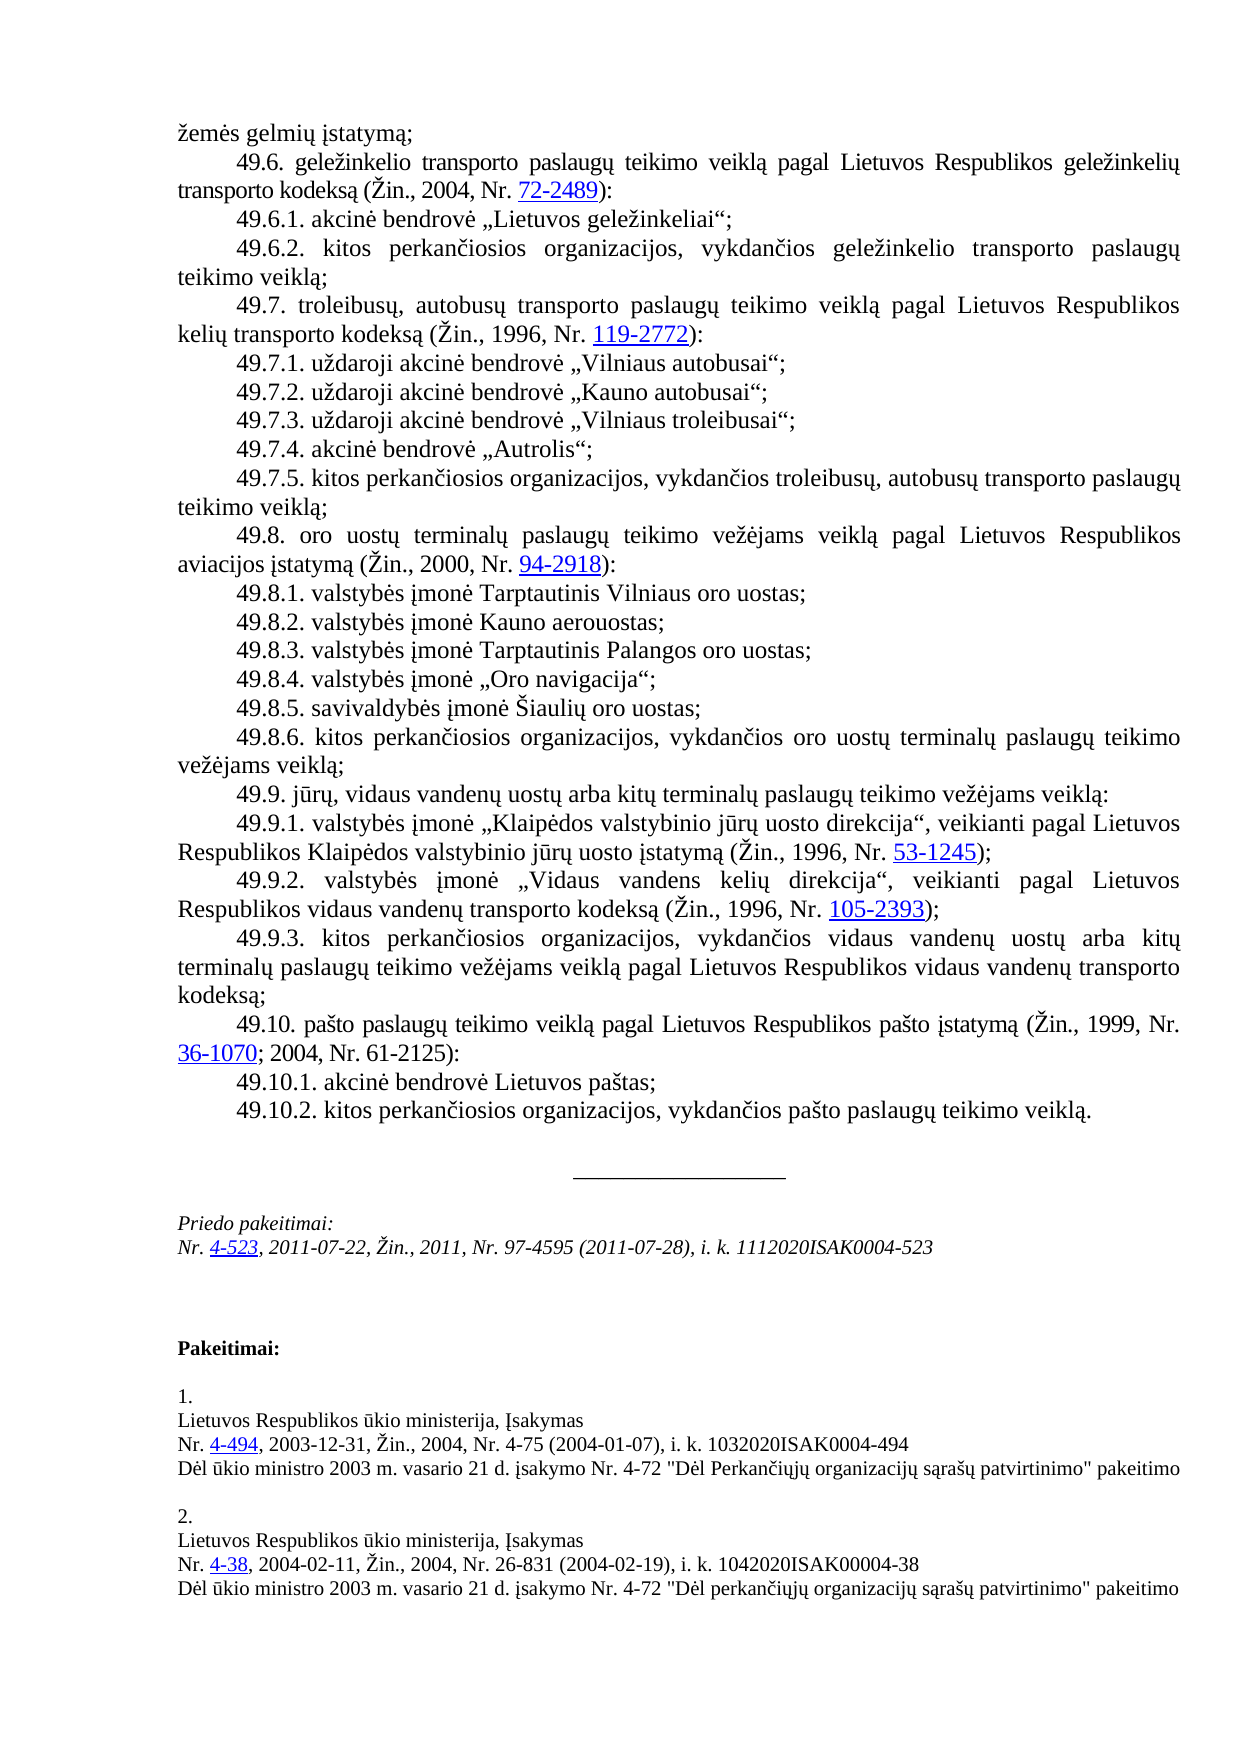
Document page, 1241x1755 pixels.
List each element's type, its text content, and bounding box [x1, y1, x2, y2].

text žemės gelmių įstatymą; [177, 118, 1181, 147]
text 49.8. oro uostų terminalų paslaugų teikimo vežėjams veiklą pagal Lietuvos Respublikos aviacijos įstatymą (Žin., 2000, Nr. 94-2918): [177, 521, 1181, 578]
text 49.7.1. uždaroji akcinė bendrovė „Vilniaus autobusai“; [177, 348, 1181, 377]
text Nr. 4-523, 2011-07-22, Žin., 2011, Nr. 97-4595 (2011-07-28), i. k. 1112020ISAK0004-523 [177, 1235, 1181, 1259]
text 49.9.2. valstybės įmonė „Vidaus vandens kelių direkcija“, veikianti pagal Lietuvos Respublikos vidaus vandenų transporto kodeksą (Žin., 1996, Nr. 105-2393); [177, 866, 1181, 923]
text 49.6. geležinkelio transporto paslaugų teikimo veiklą pagal Lietuvos Respublikos geležinkelių transporto kodeksą (Žin., 2004, Nr. 72-2489): [177, 147, 1181, 204]
text Pakeitimai: [177, 1336, 1181, 1360]
text 49.10. pašto paslaugų teikimo veiklą pagal Lietuvos Respublikos pašto įstatymą (Žin., 1999, Nr. 36-1070; 2004, Nr. 61-2125): [177, 1009, 1181, 1067]
text Nr. 4-494, 2003-12-31, Žin., 2004, Nr. 4-75 (2004-01-07), i. k. 1032020ISAK0004-494 [177, 1432, 1181, 1456]
text 49.7.4. akcinė bendrovė „Autrolis“; [177, 434, 1181, 463]
text 49.8.3. valstybės įmonė Tarptautinis Palangos oro uostas; [177, 636, 1181, 664]
text 49.6.2. kitos perkančiosios organizacijos, vykdančios geležinkelio transporto paslaugų teikimo veiklą; [177, 233, 1181, 291]
text 49.6.1. akcinė bendrovė „Lietuvos geležinkeliai“; [177, 204, 1181, 233]
text 49.8.6. kitos perkančiosios organizacijos, vykdančios oro uostų terminalų paslaugų teikimo vežėjams veiklą; [177, 722, 1181, 779]
text Dėl ūkio ministro 2003 m. vasario 21 d. įsakymo Nr. 4-72 "Dėl Perkančiųjų organizacijų sąrašų patvirtinimo" pakeitimo [177, 1456, 1181, 1480]
text 49.7.5. kitos perkančiosios organizacijos, vykdančios troleibusų, autobusų transporto paslaugų teikimo veiklą; [177, 463, 1181, 521]
text _________________ [177, 1153, 1181, 1182]
text 2. [177, 1504, 1181, 1528]
text 49.9.1. valstybės įmonė „Klaipėdos valstybinio jūrų uosto direkcija“, veikianti pagal Lietuvos Respublikos Klaipėdos valstybinio jūrų uosto įstatymą (Žin., 1996, Nr. 53-1245); [177, 808, 1181, 866]
text Lietuvos Respublikos ūkio ministerija, Įsakymas [177, 1528, 1181, 1552]
text 1. [177, 1384, 1181, 1408]
text 49.8.1. valstybės įmonė Tarptautinis Vilniaus oro uostas; [177, 578, 1181, 607]
text Priedo pakeitimai: [177, 1211, 1181, 1235]
text 49.9. jūrų, vidaus vandenų uostų arba kitų terminalų paslaugų teikimo vežėjams veiklą: [177, 779, 1181, 808]
text 49.10.1. akcinė bendrovė Lietuvos paštas; [177, 1067, 1181, 1096]
text Nr. 4-38, 2004-02-11, Žin., 2004, Nr. 26-831 (2004-02-19), i. k. 1042020ISAK00004-38 [177, 1552, 1181, 1576]
text 49.8.4. valstybės įmonė „Oro navigacija“; [177, 664, 1181, 693]
text 49.10.2. kitos perkančiosios organizacijos, vykdančios pašto paslaugų teikimo veiklą. [177, 1096, 1181, 1124]
text 49.7.2. uždaroji akcinė bendrovė „Kauno autobusai“; [177, 377, 1181, 406]
text Lietuvos Respublikos ūkio ministerija, Įsakymas [177, 1408, 1181, 1432]
text 49.9.3. kitos perkančiosios organizacijos, vykdančios vidaus vandenų uostų arba kitų terminalų paslaugų teikimo vežėjams veiklą pagal Lietuvos Respublikos vidaus vandenų transporto kodeksą; [177, 923, 1181, 1009]
text 49.8.5. savivaldybės įmonė Šiaulių oro uostas; [177, 693, 1181, 722]
text 49.8.2. valstybės įmonė Kauno aerouostas; [177, 607, 1181, 636]
text Dėl ūkio ministro 2003 m. vasario 21 d. įsakymo Nr. 4-72 "Dėl perkančiųjų organizacijų sąrašų patvirtinimo" pakeitimo [177, 1576, 1181, 1600]
text 49.7.3. uždaroji akcinė bendrovė „Vilniaus troleibusai“; [177, 406, 1181, 434]
text 49.7. troleibusų, autobusų transporto paslaugų teikimo veiklą pagal Lietuvos Respublikos kelių transporto kodeksą (Žin., 1996, Nr. 119-2772): [177, 291, 1181, 348]
